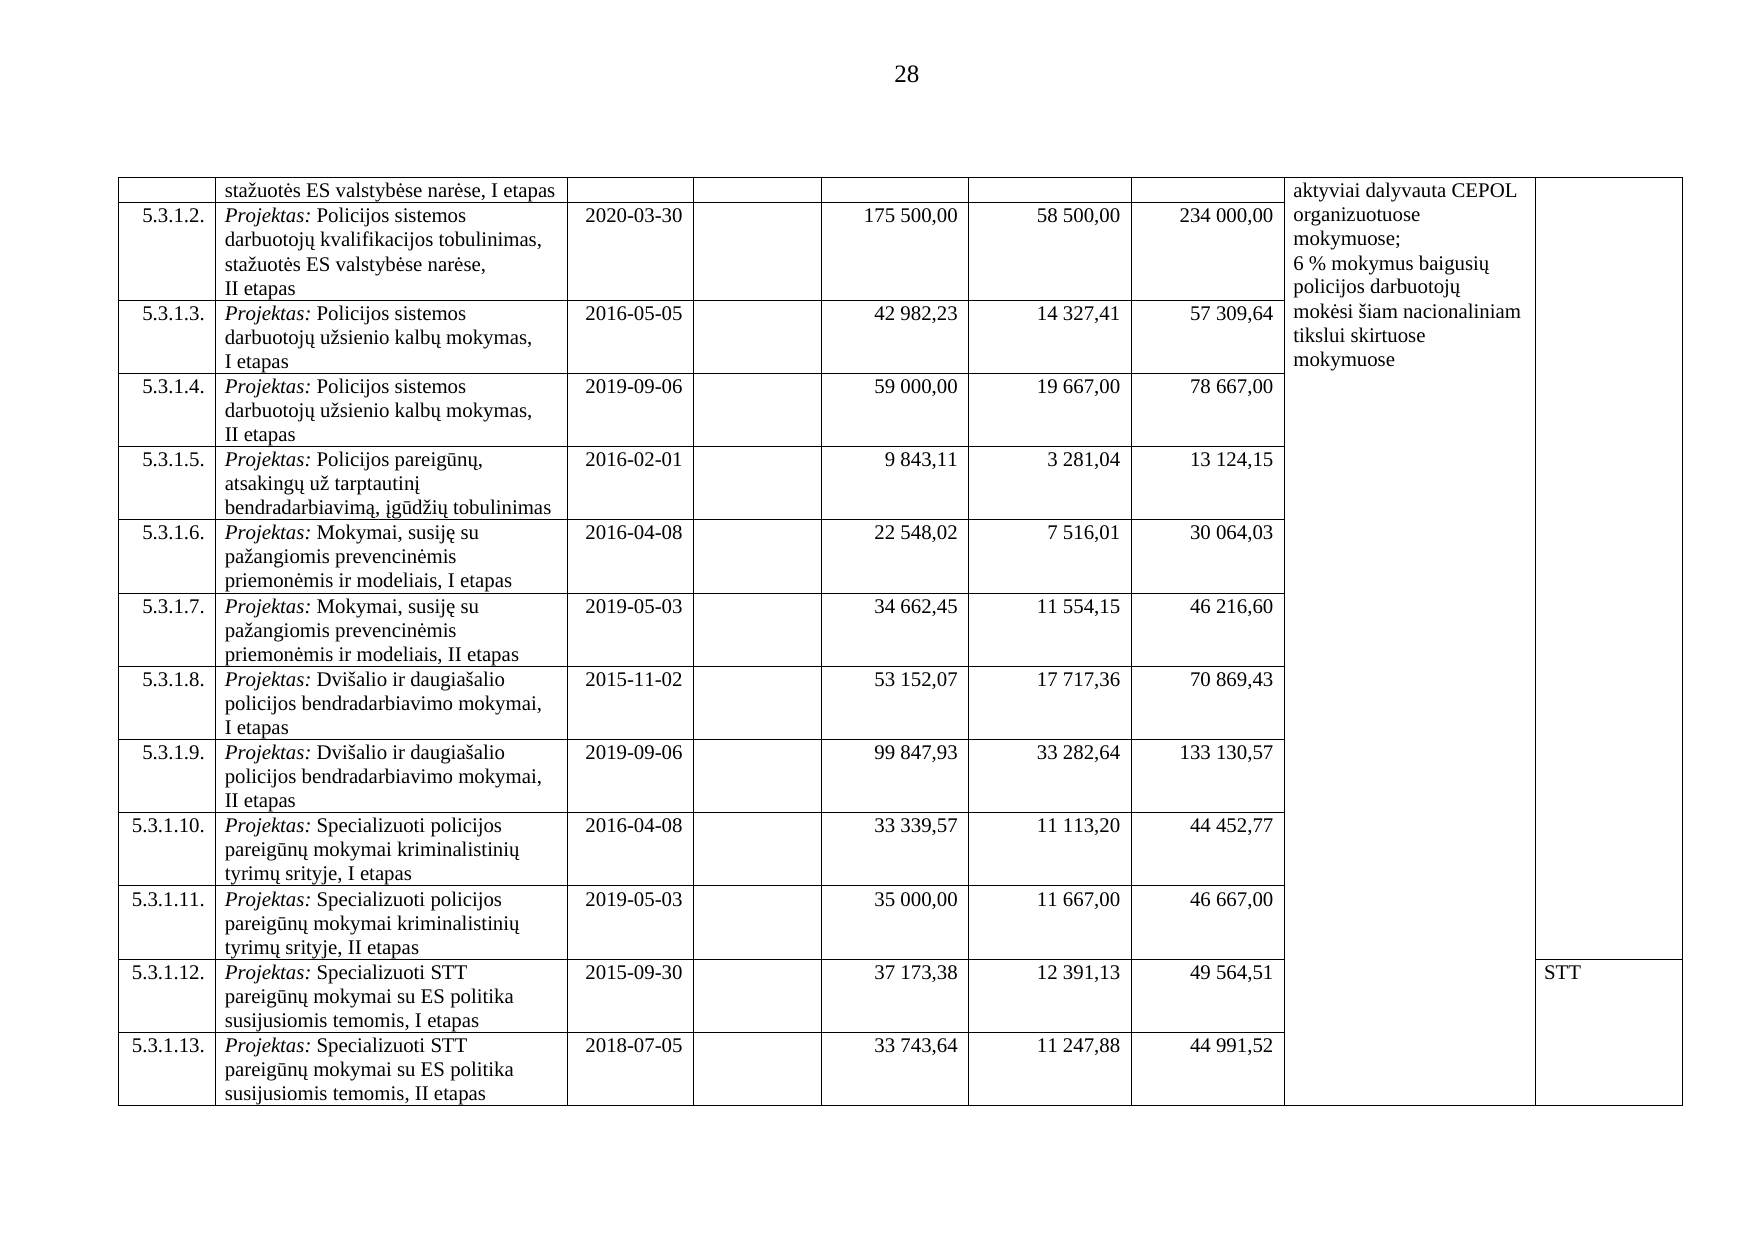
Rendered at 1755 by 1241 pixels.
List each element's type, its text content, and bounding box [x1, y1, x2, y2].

table_cell 37 173,38 [822, 960, 968, 1032]
table_cell 2019-09-06 [568, 374, 693, 446]
table_cell 70 869,43 [1132, 667, 1284, 739]
table_cell 2019-05-03 [568, 594, 693, 666]
table_cell 59 000,00 [822, 374, 968, 446]
table_cell [694, 740, 821, 812]
table_cell 2019-05-03 [568, 886, 693, 959]
table_cell 11 554,15 [969, 594, 1131, 666]
table_cell Projektas: Specializuoti STT pareigūnų mokymai su ES politika susijusiomis temomis, II etapas [216, 1033, 567, 1105]
table_cell [694, 594, 821, 666]
table_cell [119, 178, 215, 202]
table_cell 2015-09-30 [568, 960, 693, 1032]
table_cell [1536, 178, 1682, 959]
table_cell 49 564,51 [1132, 960, 1284, 1032]
table_cell 35 000,00 [822, 886, 968, 959]
table_cell 3 281,04 [969, 447, 1131, 519]
table_cell 2019-09-06 [568, 740, 693, 812]
table_cell Projektas: Policijos sistemos darbuotojų užsienio kalbų mokymas, II etapas [216, 374, 567, 446]
table_cell 5.3.1.12. [119, 960, 215, 1032]
table_cell [694, 447, 821, 519]
table_cell 22 548,02 [822, 520, 968, 592]
table_cell [694, 178, 821, 202]
table_cell 234 000,00 [1132, 203, 1284, 299]
table_cell 5.3.1.9. [119, 740, 215, 812]
table_cell 7 516,01 [969, 520, 1131, 592]
table_cell 5.3.1.10. [119, 813, 215, 885]
table_cell STT [1536, 960, 1682, 1105]
table_cell Projektas: Specializuoti STT pareigūnų mokymai su ES politika susijusiomis temomis, I etapas [216, 960, 567, 1032]
table_cell Projektas: Policijos sistemos darbuotojų užsienio kalbų mokymas, I etapas [216, 301, 567, 373]
table_cell [694, 1033, 821, 1105]
table_cell 5.3.1.11. [119, 886, 215, 959]
table_cell 44 991,52 [1132, 1033, 1284, 1105]
table_cell Projektas: Specializuoti policijos pareigūnų mokymai kriminalistinių tyrimų srityje, I etapas [216, 813, 567, 885]
table_cell 5.3.1.3. [119, 301, 215, 373]
table_cell 5.3.1.7. [119, 594, 215, 666]
table_cell 11 113,20 [969, 813, 1131, 885]
table_cell [694, 667, 821, 739]
table_cell 133 130,57 [1132, 740, 1284, 812]
table_cell 9 843,11 [822, 447, 968, 519]
table_cell 2018-07-05 [568, 1033, 693, 1105]
table_cell 5.3.1.5. [119, 447, 215, 519]
table_cell 5.3.1.6. [119, 520, 215, 592]
table_cell 2016-05-05 [568, 301, 693, 373]
table_cell [694, 301, 821, 373]
table_cell 42 982,23 [822, 301, 968, 373]
table_cell 14 327,41 [969, 301, 1131, 373]
table_cell 46 216,60 [1132, 594, 1284, 666]
table_cell 57 309,64 [1132, 301, 1284, 373]
table_cell 33 282,64 [969, 740, 1131, 812]
table_cell 33 339,57 [822, 813, 968, 885]
table_cell 11 667,00 [969, 886, 1131, 959]
table_cell [694, 813, 821, 885]
table_cell 13 124,15 [1132, 447, 1284, 519]
table_cell 53 152,07 [822, 667, 968, 739]
table_cell [694, 886, 821, 959]
table_cell 2015-11-02 [568, 667, 693, 739]
table_cell Projektas: Dvišalio ir daugiašalio policijos bendradarbiavimo mokymai, II etapas [216, 740, 567, 812]
table_cell 33 743,64 [822, 1033, 968, 1105]
table_cell 5.3.1.13. [119, 1033, 215, 1105]
table_cell 17 717,36 [969, 667, 1131, 739]
table_cell 2020-03-30 [568, 203, 693, 299]
table_cell 5.3.1.2. [119, 203, 215, 299]
table_cell aktyviai dalyvauta CEPOL organizuotuose mokymuose; 6 % mokymus baigusių policijos darbuotojų mokėsi šiam nacionaliniam tikslui skirtuose mokymuose [1285, 178, 1535, 1105]
table_cell 44 452,77 [1132, 813, 1284, 885]
table_cell [694, 203, 821, 299]
table_cell [822, 178, 968, 202]
table_cell [694, 520, 821, 592]
table_cell [694, 374, 821, 446]
table_cell 34 662,45 [822, 594, 968, 666]
table_cell 2016-04-08 [568, 813, 693, 885]
table_cell Projektas: Mokymai, susiję su pažangiomis prevencinėmis priemonėmis ir modeliais, II etapas [216, 594, 567, 666]
table_cell [694, 960, 821, 1032]
table_cell Projektas: Mokymai, susiję su pažangiomis prevencinėmis priemonėmis ir modeliais, I etapas [216, 520, 567, 592]
table_cell Projektas: Dvišalio ir daugiašalio policijos bendradarbiavimo mokymai, I etapas [216, 667, 567, 739]
table_cell 12 391,13 [969, 960, 1131, 1032]
table_cell 30 064,03 [1132, 520, 1284, 592]
table_cell [568, 178, 693, 202]
table_cell 58 500,00 [969, 203, 1131, 299]
table_cell [969, 178, 1131, 202]
table_cell Projektas: Policijos pareigūnų, atsakingų už tarptautinį bendradarbiavimą, įgūdžių tobulinimas [216, 447, 567, 519]
table_cell 78 667,00 [1132, 374, 1284, 446]
table_cell Projektas: Specializuoti policijos pareigūnų mokymai kriminalistinių tyrimų srityje, II etapas [216, 886, 567, 959]
table_cell 5.3.1.8. [119, 667, 215, 739]
table_cell stažuotės ES valstybėse narėse, I etapas [216, 178, 567, 202]
table_cell 11 247,88 [969, 1033, 1131, 1105]
table_cell 19 667,00 [969, 374, 1131, 446]
table_cell 99 847,93 [822, 740, 968, 812]
table_cell 2016-02-01 [568, 447, 693, 519]
table_cell 5.3.1.4. [119, 374, 215, 446]
table_cell [1132, 178, 1284, 202]
table_cell 46 667,00 [1132, 886, 1284, 959]
table_cell 175 500,00 [822, 203, 968, 299]
table_cell Projektas: Policijos sistemos darbuotojų kvalifikacijos tobulinimas, stažuotės ES valstybėse narėse, II etapas [216, 203, 567, 299]
table_cell 2016-04-08 [568, 520, 693, 592]
